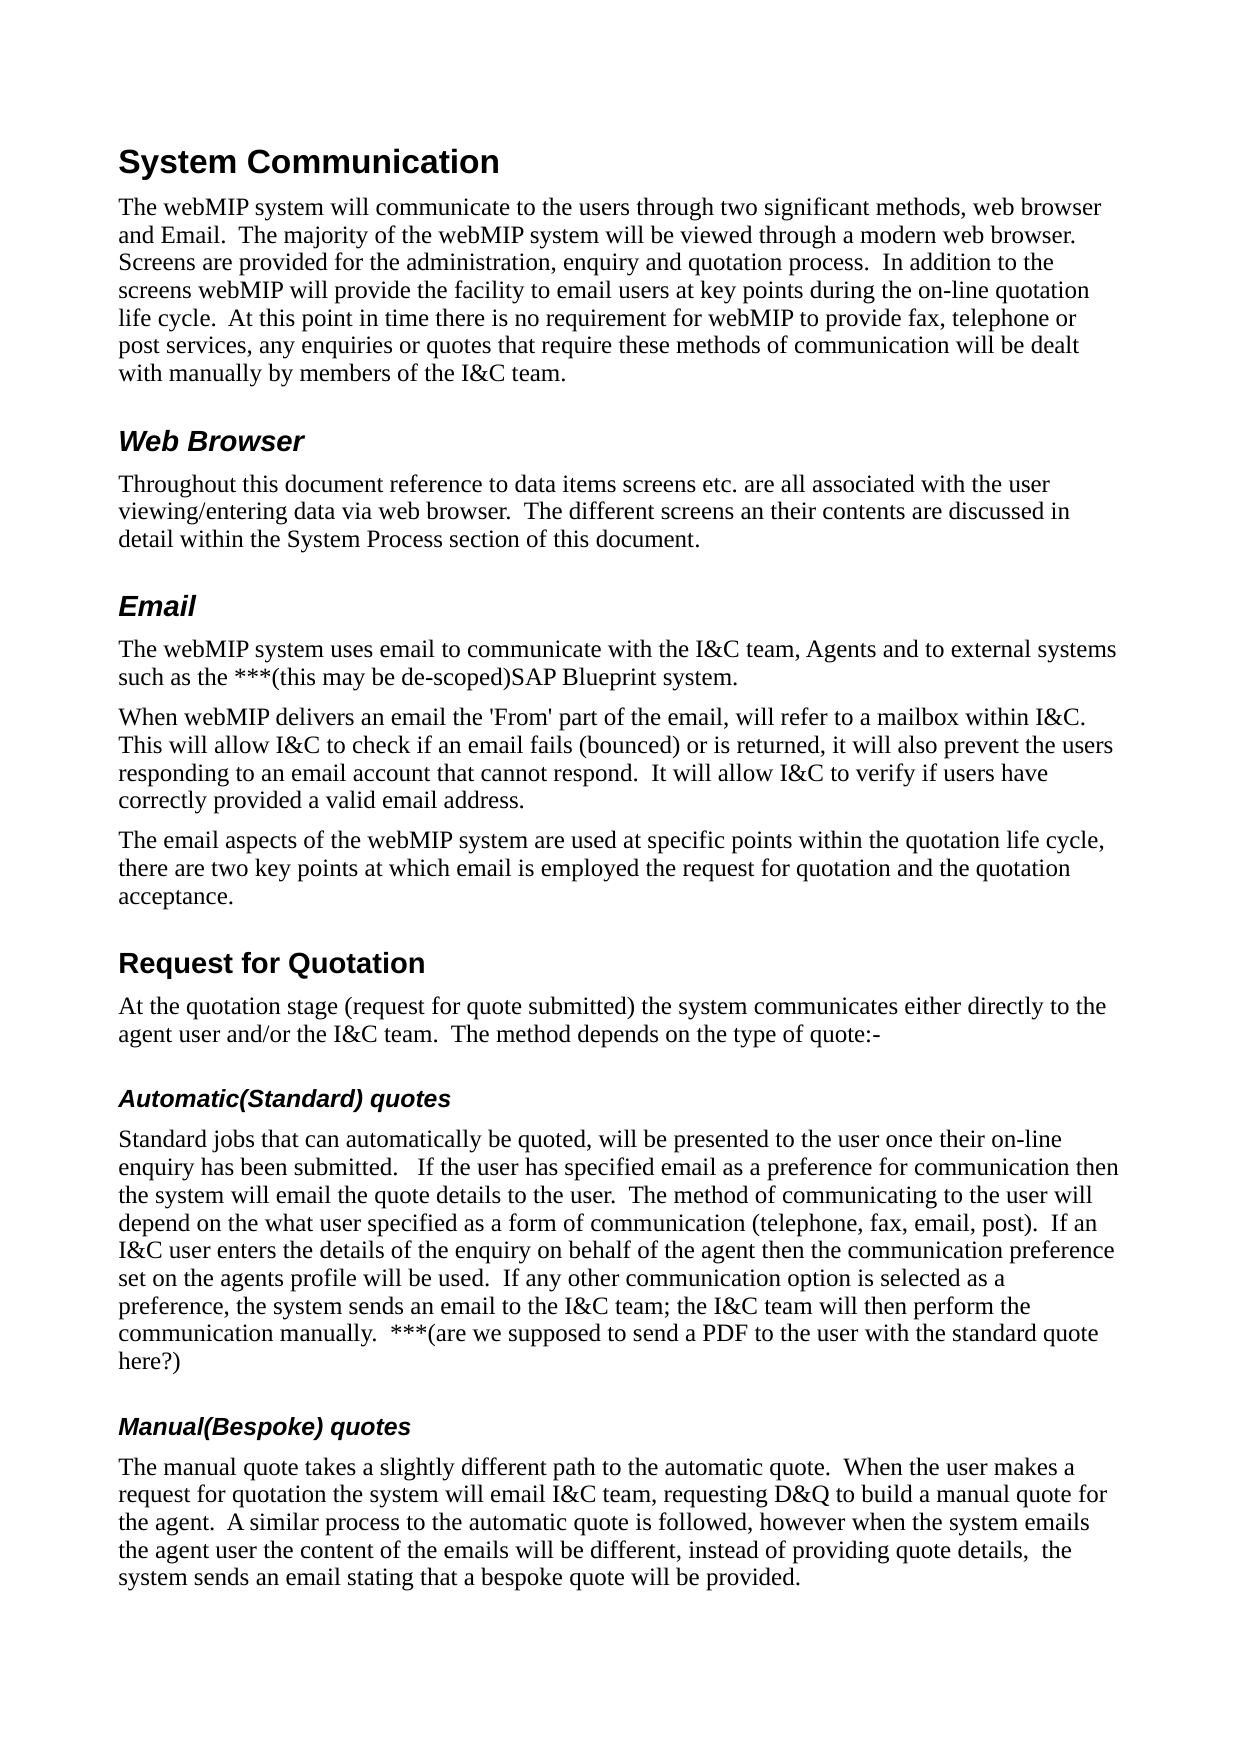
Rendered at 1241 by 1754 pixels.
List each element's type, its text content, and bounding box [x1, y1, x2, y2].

subtitle Email [118, 590, 1122, 623]
text Throughout this document reference to data items screens etc. are all associated with the user viewing/entering data via web browser. The different screens an their contents are discussed in detail within the System Process section of this document. [118, 470, 1122, 553]
text The webMIP system will communicate to the users through two significant methods, web browser and Email. The majority of the webMIP system will be viewed through a modern web browser. Screens are provided for the administration, enquiry and quotation process. In addition to the screens webMIP will provide the facility to email users at key points during the on-line quotation life cycle. At this point in time there is no requirement for webMIP to provide fax, telephone or post services, any enquiries or quotes that require these methods of communication will be dealt with manually by members of the I&C team. [118, 193, 1122, 387]
subtitle Request for Quotation [118, 947, 1122, 980]
text The manual quote takes a slightly different path to the automatic quote. When the user makes a request for quotation the system will email I&C team, requesting D&Q to build a manual quote for the agent. A similar process to the automatic quote is followed, however when the system emails the agent user the content of the emails will be different, instead of providing quote details, the system sends an email stating that a bespoke quote will be provided. [118, 1453, 1122, 1591]
text The webMIP system uses email to communicate with the I&C team, Agents and to external systems such as the ***(this may be de-scoped)SAP Blueprint system. [118, 635, 1122, 691]
subtitle System Communication [118, 143, 1122, 181]
subtitle Automatic(Standard) quotes [118, 1085, 1122, 1113]
subtitle Web Browser [118, 424, 1122, 457]
text Standard jobs that can automatically be quoted, will be presented to the user once their on-line enquiry has been submitted. If the user has specified email as a preference for communication then the system will email the quote details to the user. The method of communicating to the user will depend on the what user specified as a form of communication (telephone, fax, email, post). If an I&C user enters the details of the enquiry on behalf of the agent then the communication preference set on the agents profile will be used. If any other communication option is selected as a preference, the system sends an email to the I&C team; the I&C team will then perform the communication manually. ***(are we supposed to send a PDF to the user with the standard quote here?) [118, 1126, 1122, 1375]
subtitle Manual(Bespoke) quotes [118, 1412, 1122, 1440]
text At the quotation stage (request for quote submitted) the system communicates either directly to the agent user and/or the I&C team. The method depends on the type of quote:- [118, 992, 1122, 1048]
text The email aspects of the webMIP system are used at specific points within the quotation life cycle, there are two key points at which email is employed the request for quotation and the quotation acceptance. [118, 827, 1122, 910]
text When webMIP delivers an email the 'From' part of the email, will refer to a mailbox within I&C. This will allow I&C to check if an email fails (bounced) or is returned, it will also prevent the users responding to an email account that cannot respond. It will allow I&C to verify if users have correctly provided a valid email address. [118, 703, 1122, 814]
